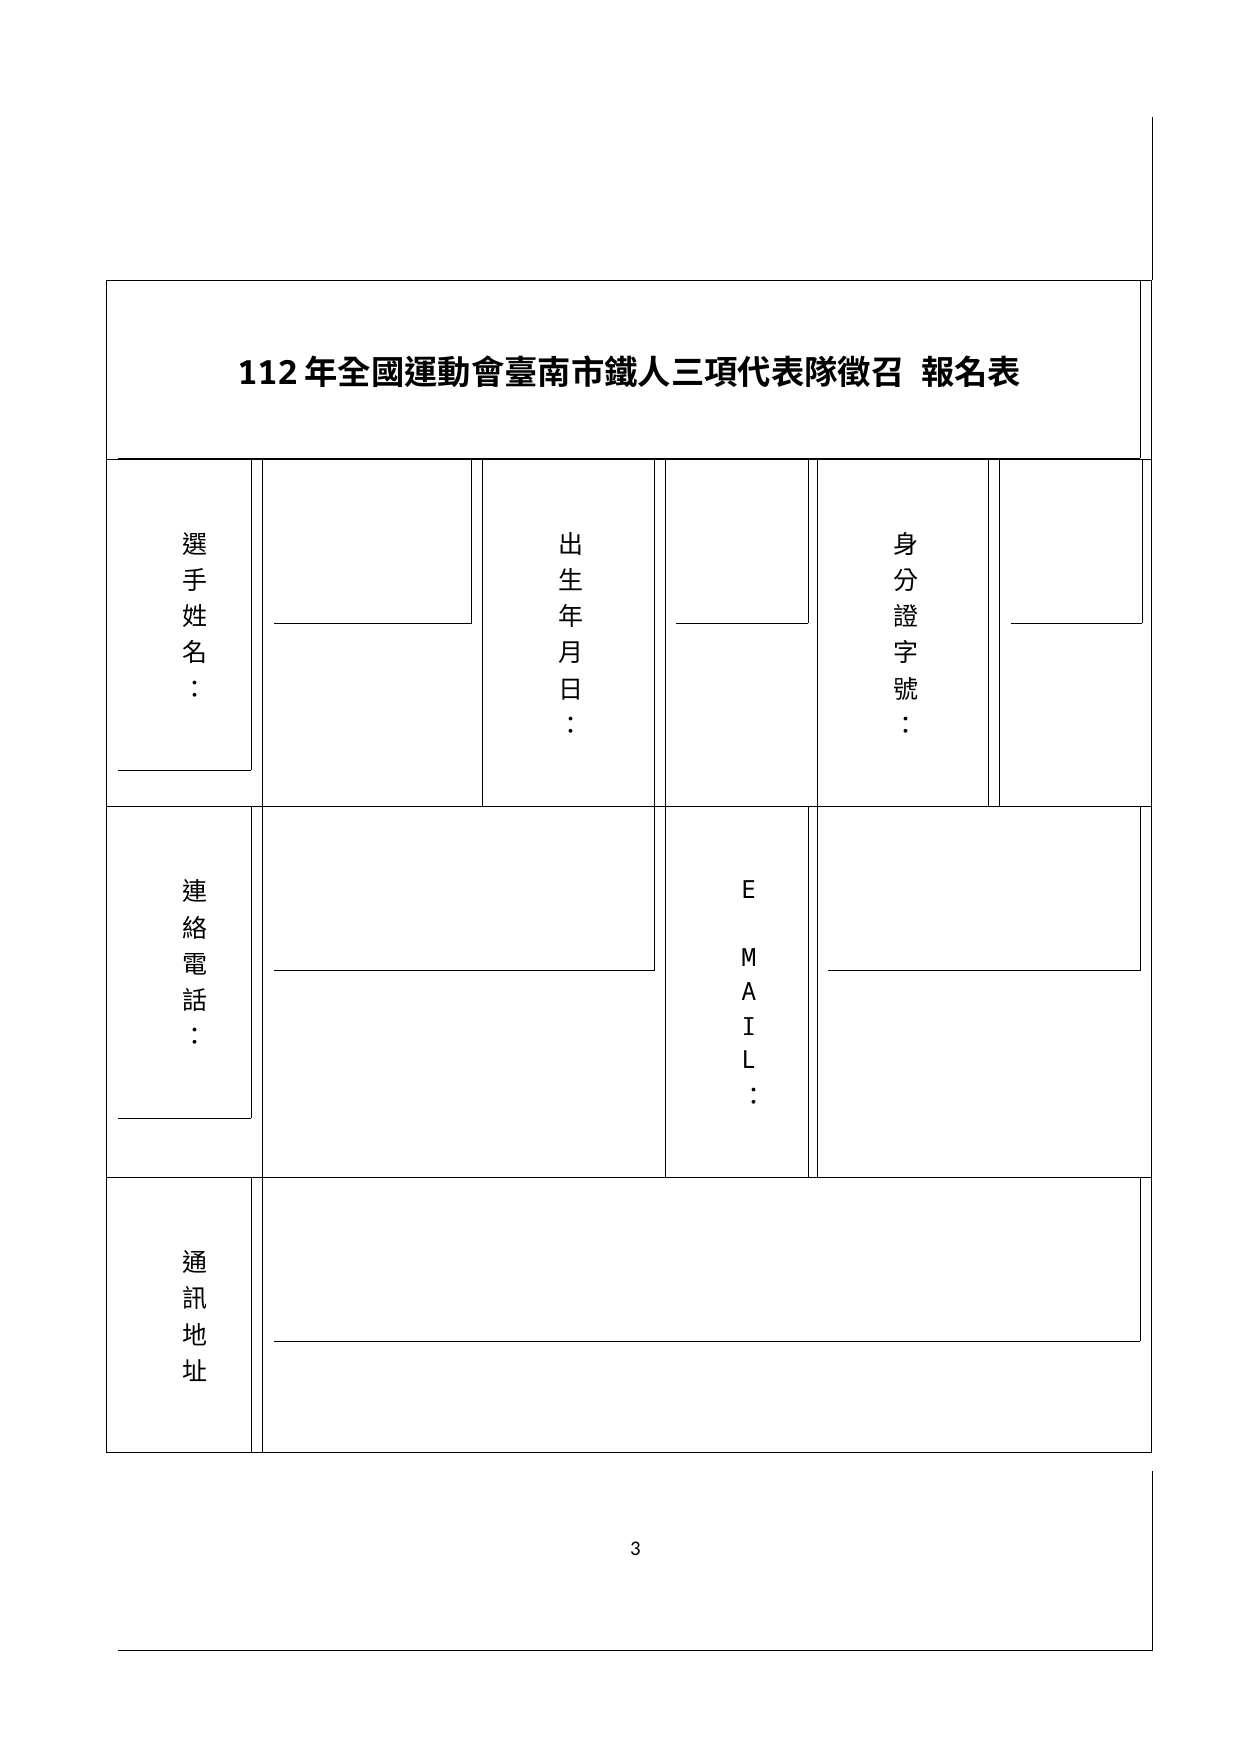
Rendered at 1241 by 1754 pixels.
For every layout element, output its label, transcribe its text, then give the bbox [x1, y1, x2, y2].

table_cell 選手姓名： [107, 460, 262, 806]
table_cell E MAIL： [666, 807, 808, 1177]
table_cell [263, 807, 665, 1177]
table_header 112年全國運動會臺南市鐵人三項代表隊徵召 報名表 [107, 281, 1140, 458]
table_cell 連絡電話： [107, 807, 262, 1177]
table_cell [1000, 460, 1151, 806]
table_cell [263, 460, 482, 806]
table_cell [263, 1178, 1151, 1452]
table_cell 身分證字號： [818, 460, 988, 806]
table_cell 出生年月日： [483, 460, 654, 806]
table_cell [655, 460, 665, 806]
table_cell [818, 807, 1151, 1177]
table_header [1141, 281, 1151, 458]
table_cell [809, 807, 817, 1177]
table_cell [989, 460, 999, 806]
table_cell [666, 460, 817, 806]
table_cell 通訊地址 [107, 1178, 251, 1452]
table_cell [252, 1178, 262, 1452]
